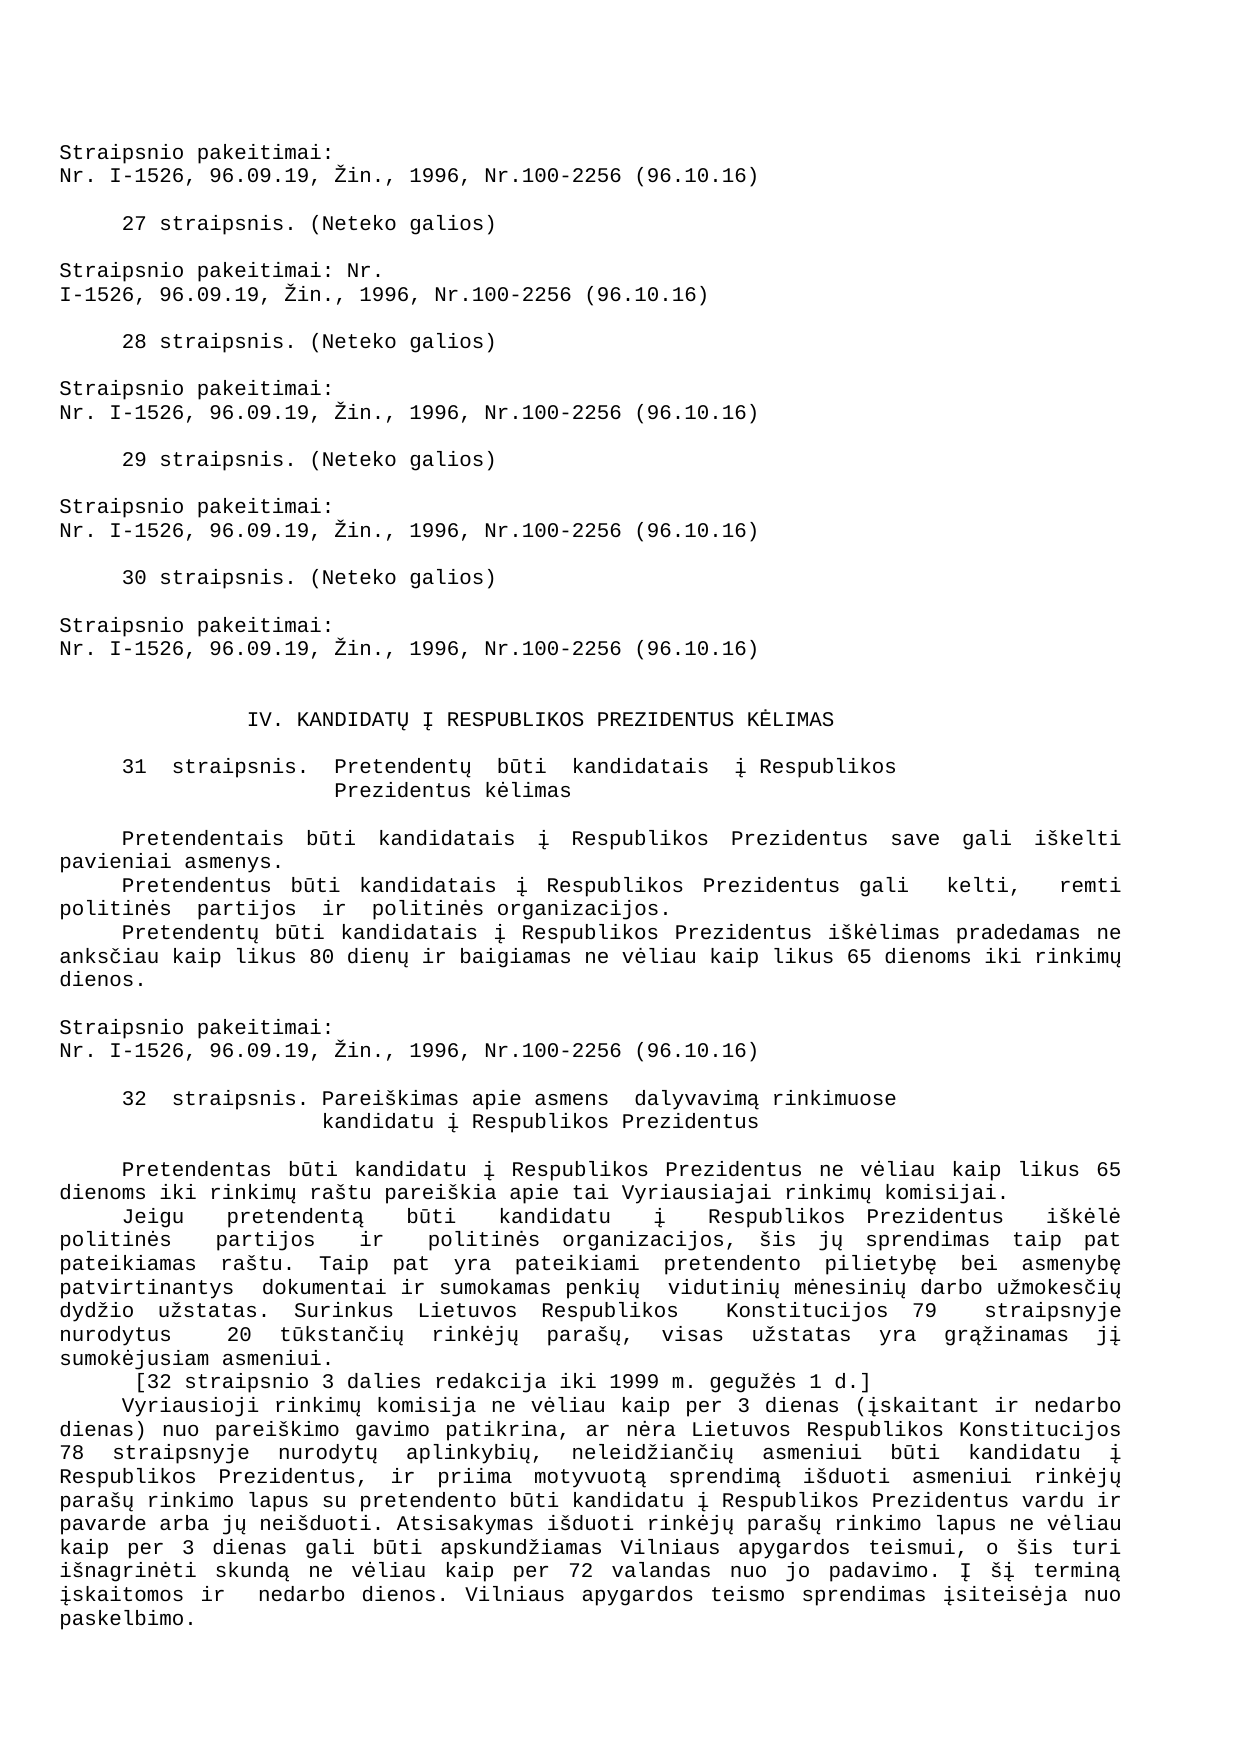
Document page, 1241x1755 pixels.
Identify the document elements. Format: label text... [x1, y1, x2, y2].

text Vyriausioji rinkimų komisija ne vėliau kaip per 3 dienas (įskaitant ir nedarbo dienas) nuo pareiškimo gavimo patikrina, ar nėra Lietuvos Respublikos Konstitucijos 78 straipsnyje nurodytų aplinkybių, neleidžiančių asmeniui būti kandidatu į Respublikos Prezidentus, ir priima motyvuotą sprendimą išduoti asmeniui rinkėjų parašų rinkimo lapus su pretendento būti kandidatu į Respublikos Prezidentus vardu ir pavarde arba jų neišduoti. Atsisakymas išduoti rinkėjų parašų rinkimo lapus ne vėliau kaip per 3 dienas gali būti apskundžiamas Vilniaus apygardos teismui, o šis turi išnagrinėti skundą ne vėliau kaip per 72 valandas nuo jo padavimo. Į šį terminą įskaitomos ir nedarbo dienos. Vilniaus apygardos teismo sprendimas įsiteisėja nuo paskelbimo. [59, 1395, 1122, 1631]
text Straipsnio pakeitimai: [59, 615, 1122, 638]
text Straipsnio pakeitimai: [59, 1017, 1122, 1040]
text Straipsnio pakeitimai: [59, 496, 1122, 520]
text Nr. I-1526, 96.09.19, Žin., 1996, Nr.100-2256 (96.10.16) [59, 165, 1122, 189]
text 28 straipsnis. (Neteko galios) [59, 331, 1122, 354]
text Straipsnio pakeitimai: [59, 142, 1122, 165]
text Prezidentus kėlimas [59, 780, 1122, 804]
text 30 straipsnis. (Neteko galios) [59, 567, 1122, 591]
text [32 straipsnio 3 dalies redakcija iki 1999 m. gegužės 1 d.] [59, 1371, 1122, 1395]
text Nr. I-1526, 96.09.19, Žin., 1996, Nr.100-2256 (96.10.16) [59, 402, 1122, 426]
text kandidatu į Respublikos Prezidentus [59, 1111, 1122, 1135]
text 29 straipsnis. (Neteko galios) [59, 449, 1122, 473]
text Straipsnio pakeitimai: Nr. [59, 260, 1122, 284]
text Jeigu pretendentą būti kandidatu į Respublikos Prezidentus iškėlė politinės partijos ir politinės organizacijos, šis jų sprendimas taip pat pateikiamas raštu. Taip pat yra pateikiami pretendento pilietybę bei asmenybę patvirtinantys dokumentai ir sumokamas penkių vidutinių mėnesinių darbo užmokesčių dydžio užstatas. Surinkus Lietuvos Respublikos Konstitucijos 79 straipsnyje nurodytus 20 tūkstančių rinkėjų parašų, visas užstatas yra grąžinamas jį sumokėjusiam asmeniui. [59, 1206, 1122, 1371]
text Nr. I-1526, 96.09.19, Žin., 1996, Nr.100-2256 (96.10.16) [59, 520, 1122, 544]
text I-1526, 96.09.19, Žin., 1996, Nr.100-2256 (96.10.16) [59, 284, 1122, 307]
text Nr. I-1526, 96.09.19, Žin., 1996, Nr.100-2256 (96.10.16) [59, 1040, 1122, 1064]
text Pretendentas būti kandidatu į Respublikos Prezidentus ne vėliau kaip likus 65 dienoms iki rinkimų raštu pareiškia apie tai Vyriausiajai rinkimų komisijai. [59, 1158, 1122, 1206]
text 32 straipsnis. Pareiškimas apie asmens dalyvavimą rinkimuose [59, 1088, 1122, 1111]
text 31 straipsnis. Pretendentų būti kandidatais į Respublikos [59, 757, 1122, 780]
text Pretendentus būti kandidatais į Respublikos Prezidentus gali kelti, remti politinės partijos ir politinės organizacijos. [59, 875, 1122, 922]
text Pretendentų būti kandidatais į Respublikos Prezidentus iškėlimas pradedamas ne anksčiau kaip likus 80 dienų ir baigiamas ne vėliau kaip likus 65 dienoms iki rinkimų dienos. [59, 922, 1122, 993]
text Straipsnio pakeitimai: [59, 378, 1122, 402]
text Pretendentais būti kandidatais į Respublikos Prezidentus save gali iškelti pavieniai asmenys. [59, 827, 1122, 875]
text 27 straipsnis. (Neteko galios) [59, 213, 1122, 236]
text IV. KANDIDATŲ Į RESPUBLIKOS PREZIDENTUS KĖLIMAS [59, 709, 1122, 733]
text Nr. I-1526, 96.09.19, Žin., 1996, Nr.100-2256 (96.10.16) [59, 638, 1122, 662]
